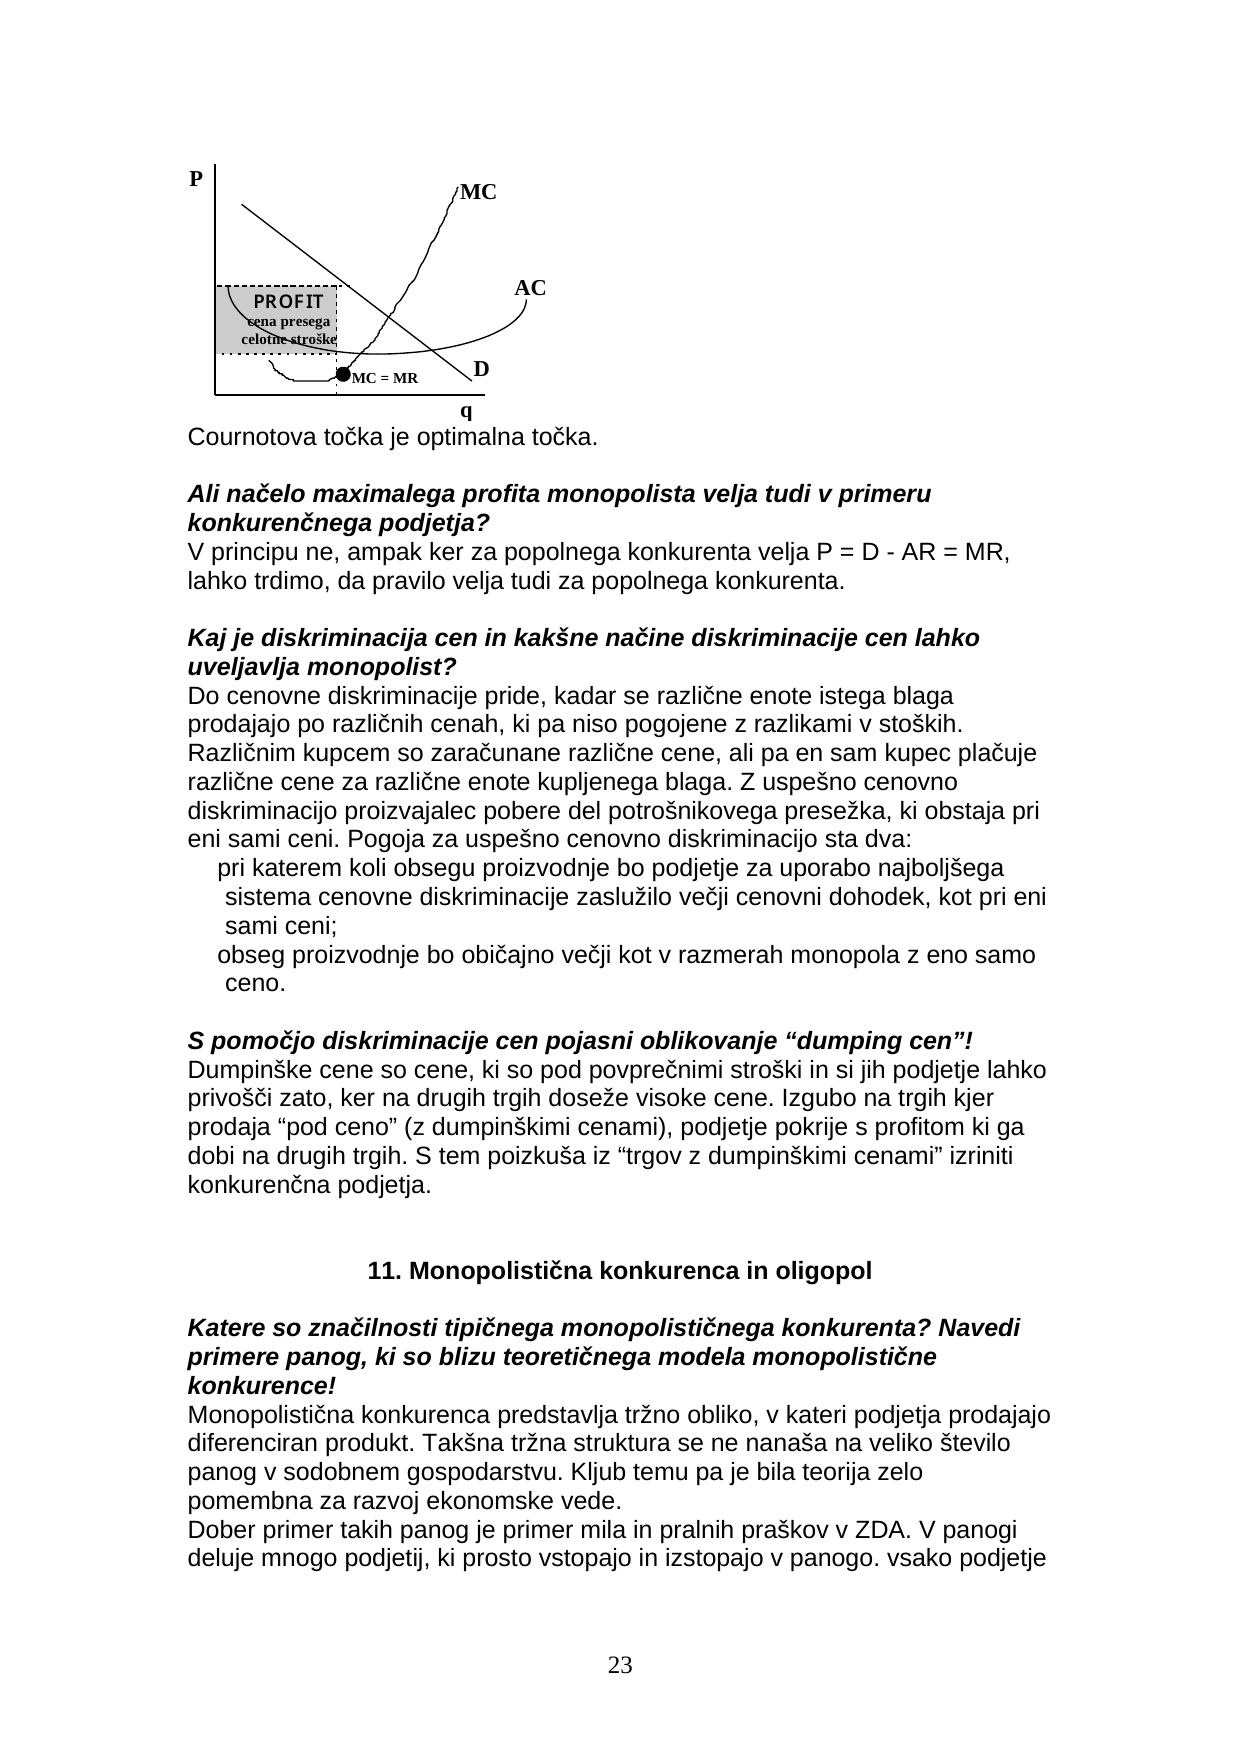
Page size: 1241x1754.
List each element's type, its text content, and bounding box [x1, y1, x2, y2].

text Monopolistična konkurenca predstavlja tržno obliko, v kateri podjetja prodajajo diferenciran produkt. Takšna tržna struktura se ne nanaša na veliko število panog v sodobnem gospodarstvu. Kljub temu pa je bila teorija zelo pomembna za razvoj ekonomske vede. [187, 1400, 1053, 1515]
text Do cenovne diskriminacije pride, kadar se različne enote istega blaga prodajajo po različnih cenah, ki pa niso pogojene z razlikami v stoških. Različnim kupcem so zaračunane različne cene, ali pa en sam kupec plačuje različne cene za različne enote kupljenega blaga. Z uspešno cenovno diskriminacijo proizvajalec pobere del potrošnikovega presežka, ki obstaja pri eni sami ceni. Pogoja za uspešno cenovno diskriminacijo sta dva: [187, 681, 1053, 853]
text S pomočjo diskriminacije cen pojasni oblikovanje “dumping cen”! [187, 1026, 1053, 1055]
list obseg proizvodnje bo običajno večji kot v razmerah monopola z eno samo ceno. [187, 939, 1053, 997]
text V principu ne, ampak ker za popolnega konkurenta velja P = D - AR = MR, lahko trdimo, da pravilo velja tudi za popolnega konkurenta. [187, 537, 1053, 594]
text 11. Monopolistična konkurenca in oligopol [187, 1256, 1053, 1285]
text Dober primer takih panog je primer mila in pralnih praškov v ZDA. V panogi deluje mnogo podjetij, ki prosto vstopajo in izstopajo v panogo. vsako podjetje [187, 1515, 1053, 1572]
text Dumpinške cene so cene, ki so pod povprečnimi stroški in si jih podjetje lahko privošči zato, ker na drugih trgih doseže visoke cene. Izgubo na trgih kjer prodaja “pod ceno” (z dumpinškimi cenami), podjetje pokrije s profitom ki ga dobi na drugih trgih. S tem poizkuša iz “trgov z dumpinškimi cenami” izriniti konkurenčna podjetja. [187, 1055, 1053, 1198]
text Katere so značilnosti tipičnega monopolističnega konkurenta? Navedi primere panog, ki so blizu teoretičnega modela monopolistične konkurence! [187, 1313, 1053, 1400]
text Ali načelo maximalega profita monopolista velja tudi v primeru konkurenčnega podjetja? [187, 479, 1053, 537]
text Kaj je diskriminacija cen in kakšne načine diskriminacije cen lahko uveljavlja monopolist? [187, 623, 1053, 681]
list pri katerem koli obsegu proizvodnje bo podjetje za uporabo najboljšega sistema cenovne diskriminacije zaslužilo večji cenovni dohodek, kot pri eni sami ceni; [187, 853, 1053, 939]
text Cournotova točka je optimalna točka. [187, 422, 1053, 451]
